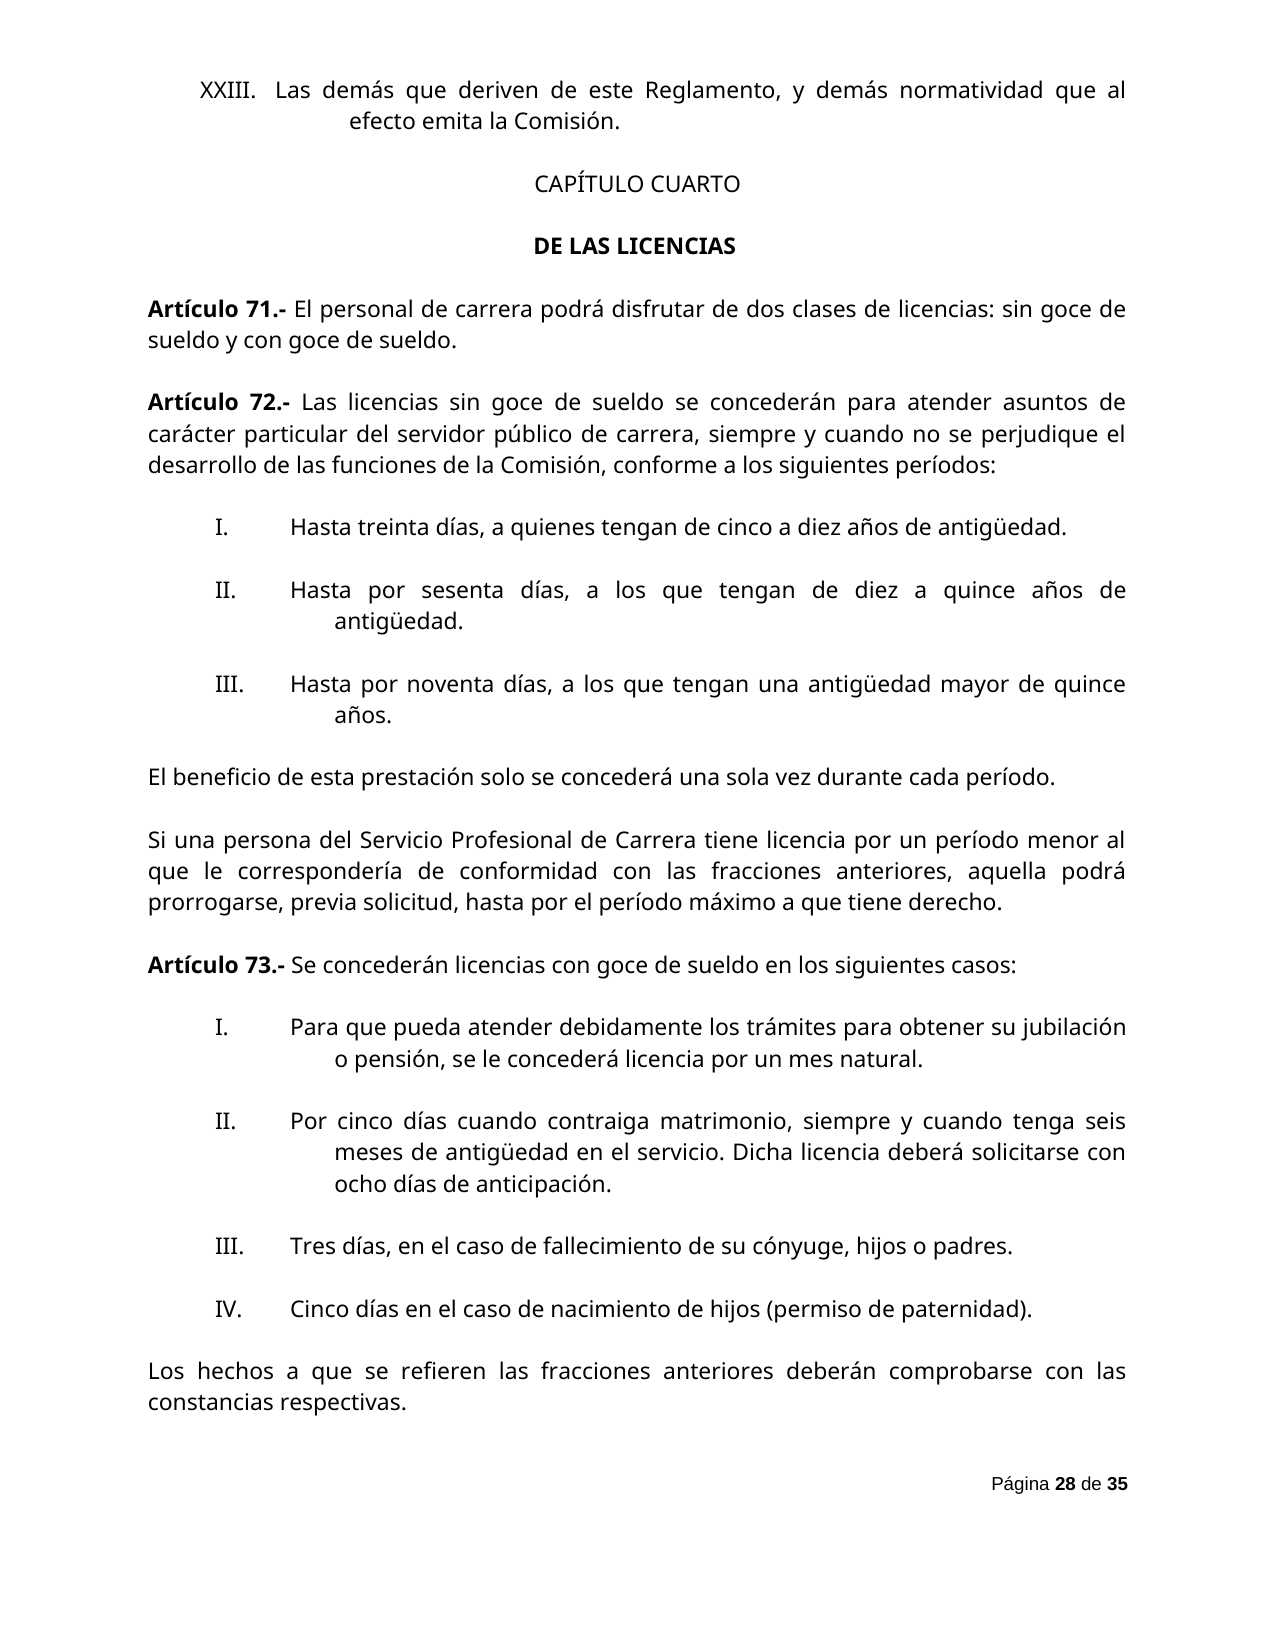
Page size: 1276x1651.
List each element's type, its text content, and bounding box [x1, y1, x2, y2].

text Artículo 72.- Las licencias sin goce de sueldo se concederán para atender asuntos de carácter particular del servidor público de carrera, siempre y cuando no se perjudique el desarrollo de las funciones de la Comisión, conforme a los siguientes períodos: [148, 386, 1127, 480]
list Hasta por sesenta días, a los que tengan de diez a quince años de antigüedad. [215, 574, 1127, 636]
list Hasta treinta días, a quienes tengan de cinco a diez años de antigüedad. [215, 511, 1127, 543]
list Tres días, en el caso de fallecimiento de su cónyuge, hijos o padres. [215, 1230, 1127, 1261]
text Los hechos a que se refieren las fracciones anteriores deberán comprobarse con las constancias respectivas. [148, 1355, 1127, 1418]
list Cinco días en el caso de nacimiento de hijos (permiso de paternidad). [215, 1293, 1127, 1324]
list Para que pueda atender debidamente los trámites para obtener su jubilación o pensión, se le concederá licencia por un mes natural. [215, 1011, 1127, 1074]
list Hasta por noventa días, a los que tengan una antigüedad mayor de quince años. [215, 668, 1127, 730]
text CAPÍTULO CUARTO [148, 168, 1127, 199]
list Las demás que deriven de este Reglamento, y demás normatividad que al efecto emita la Comisión. [200, 74, 1127, 136]
text DE LAS LICENCIAS [148, 230, 1127, 261]
text Si una persona del Servicio Profesional de Carrera tiene licencia por un período menor al que le correspondería de conformidad con las fracciones anteriores, aquella podrá prorrogarse, previa solicitud, hasta por el período máximo a que tiene derecho. [148, 824, 1127, 918]
text Artículo 73.- Se concederán licencias con goce de sueldo en los siguientes casos: [148, 949, 1127, 980]
list Por cinco días cuando contraiga matrimonio, siempre y cuando tenga seis meses de antigüedad en el servicio. Dicha licencia deberá solicitarse con ocho días de anticipación. [215, 1105, 1127, 1199]
text Artículo 71.- El personal de carrera podrá disfrutar de dos clases de licencias: sin goce de sueldo y con goce de sueldo. [148, 293, 1127, 355]
text El beneficio de esta prestación solo se concederá una sola vez durante cada período. [148, 761, 1127, 793]
